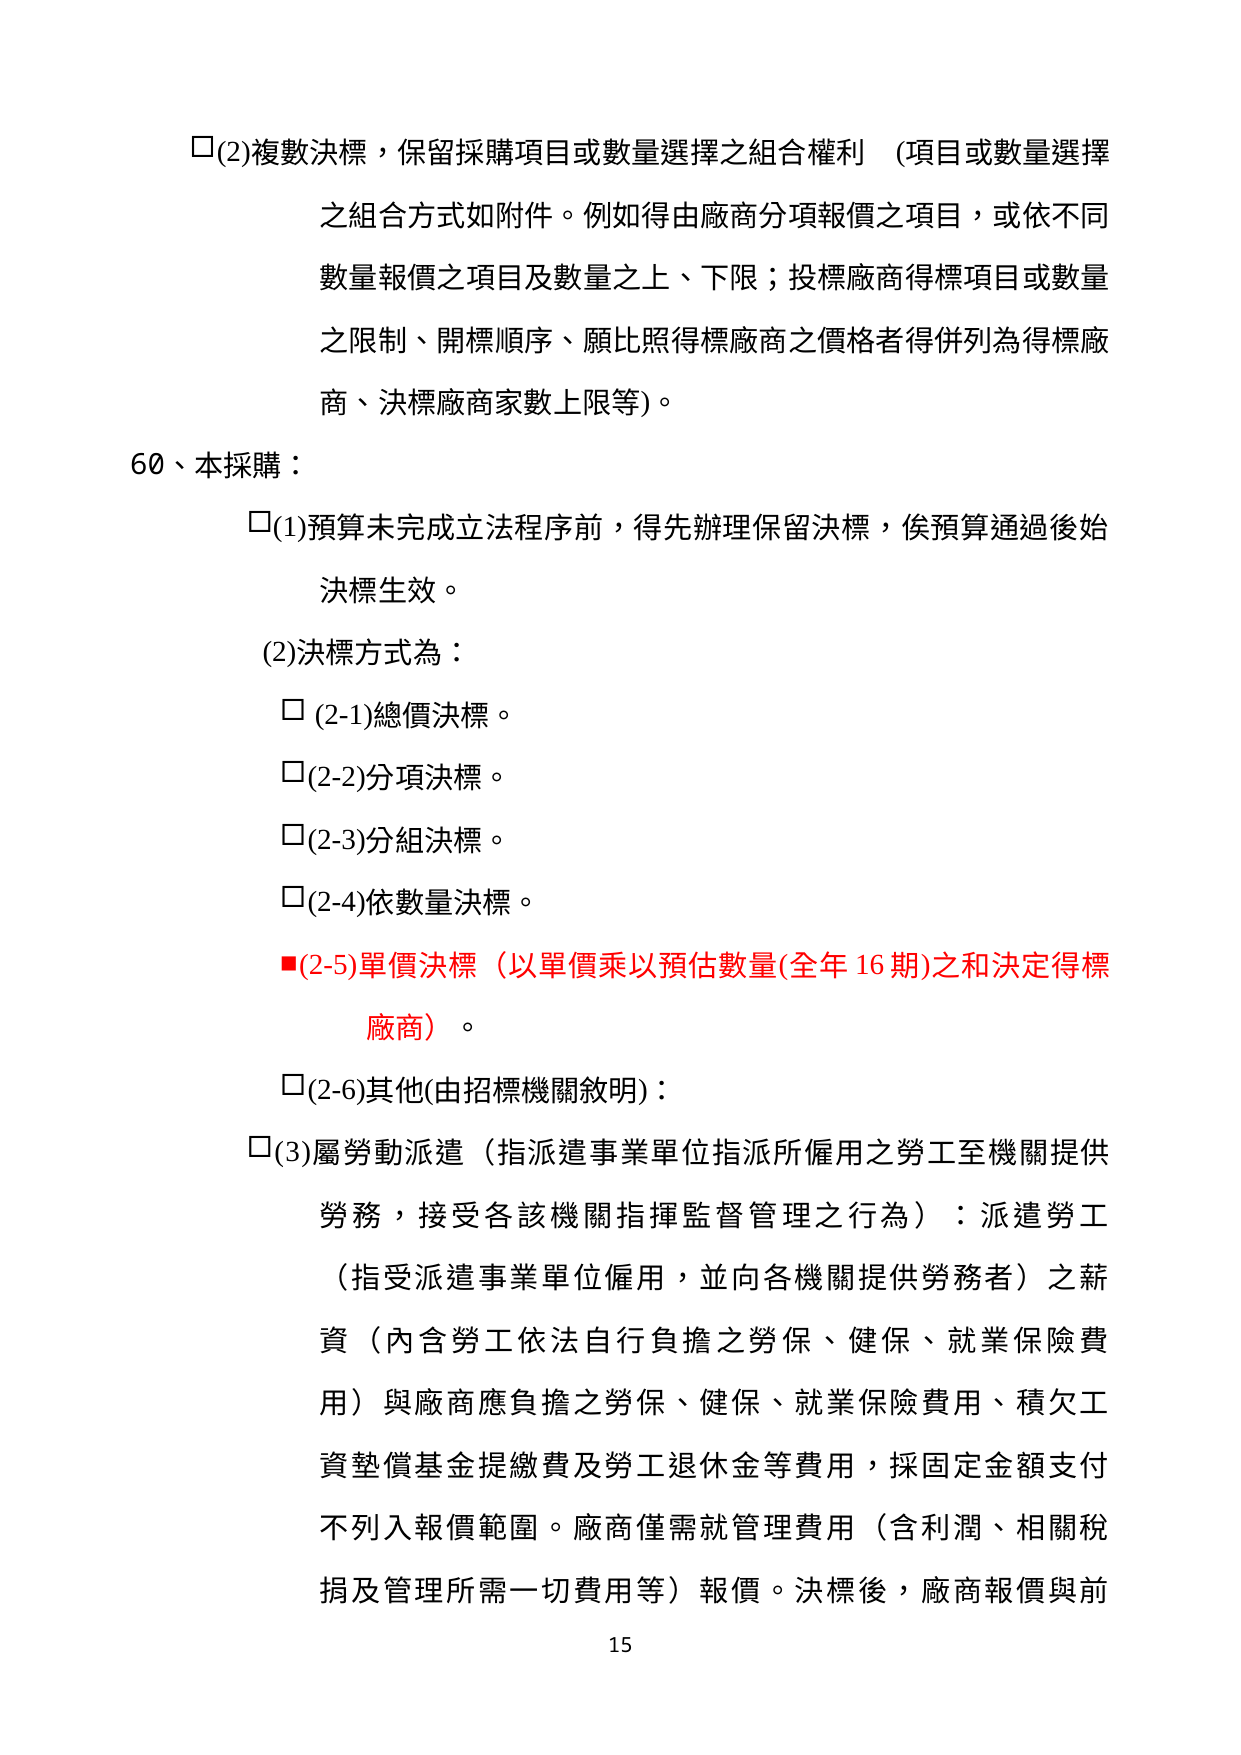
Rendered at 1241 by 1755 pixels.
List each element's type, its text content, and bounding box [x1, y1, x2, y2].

text (2-2)分項決標。 [280, 734, 1110, 797]
list 本採購： [130, 422, 1110, 484]
text ■(2-5)單價決標（以單價乘以預估數量(全年16期)之和決定得標廠商）。 [280, 922, 1110, 1047]
text (2-4)依數量決標。 [280, 859, 1110, 922]
text (2-6)其他(由招標機關敘明)： [280, 1047, 1110, 1109]
text  (2-1)總價決標。 [280, 672, 1110, 734]
text (2)決標方式為： [197, 609, 1110, 672]
text (3)屬勞動派遣（指派遣事業單位指派所僱用之勞工至機關提供勞務，接受各該機關指揮監督管理之行為）：派遣勞工（指受派遣事業單位僱用，並向各機關提供勞務者）之薪資（內含勞工依法自行負擔之勞保、健保、就業保險費用）與廠商應負擔之勞保、健保、就業保險費用、積欠工資墊償基金提繳費及勞工退休金等費用，採固定金額支付，不列入報價範圍。廠商僅需就管理費用（含利潤、相關稅捐及管理所需一切費用等）報價。決標後，廠商報價與前述固定金額合計為契約總價，詳如附件報價明細表【註：報價明細表範例如附件，機關於招標時依案件性質參酌調整後附於投標須知。派遣勞工之加班費及差旅費，不含於契約價金，如發生此等費用，其計算方式依勞動法令規定另行支付】。 [247, 1109, 1110, 1609]
text (2-3)分組決標。 [280, 797, 1110, 859]
text (2)複數決標，保留採購項目或數量選擇之組合權利 (項目或數量選擇之組合方式如附件。例如得由廠商分項報價之項目，或依不同數量報價之項目及數量之上、下限；投標廠商得標項目或數量之限制、開標順序、願比照得標廠商之價格者得併列為得標廠商、決標廠商家數上限等)。 [130, 109, 1110, 422]
text (1)預算未完成立法程序前，得先辦理保留決標，俟預算通過後始決標生效。 [247, 484, 1110, 609]
